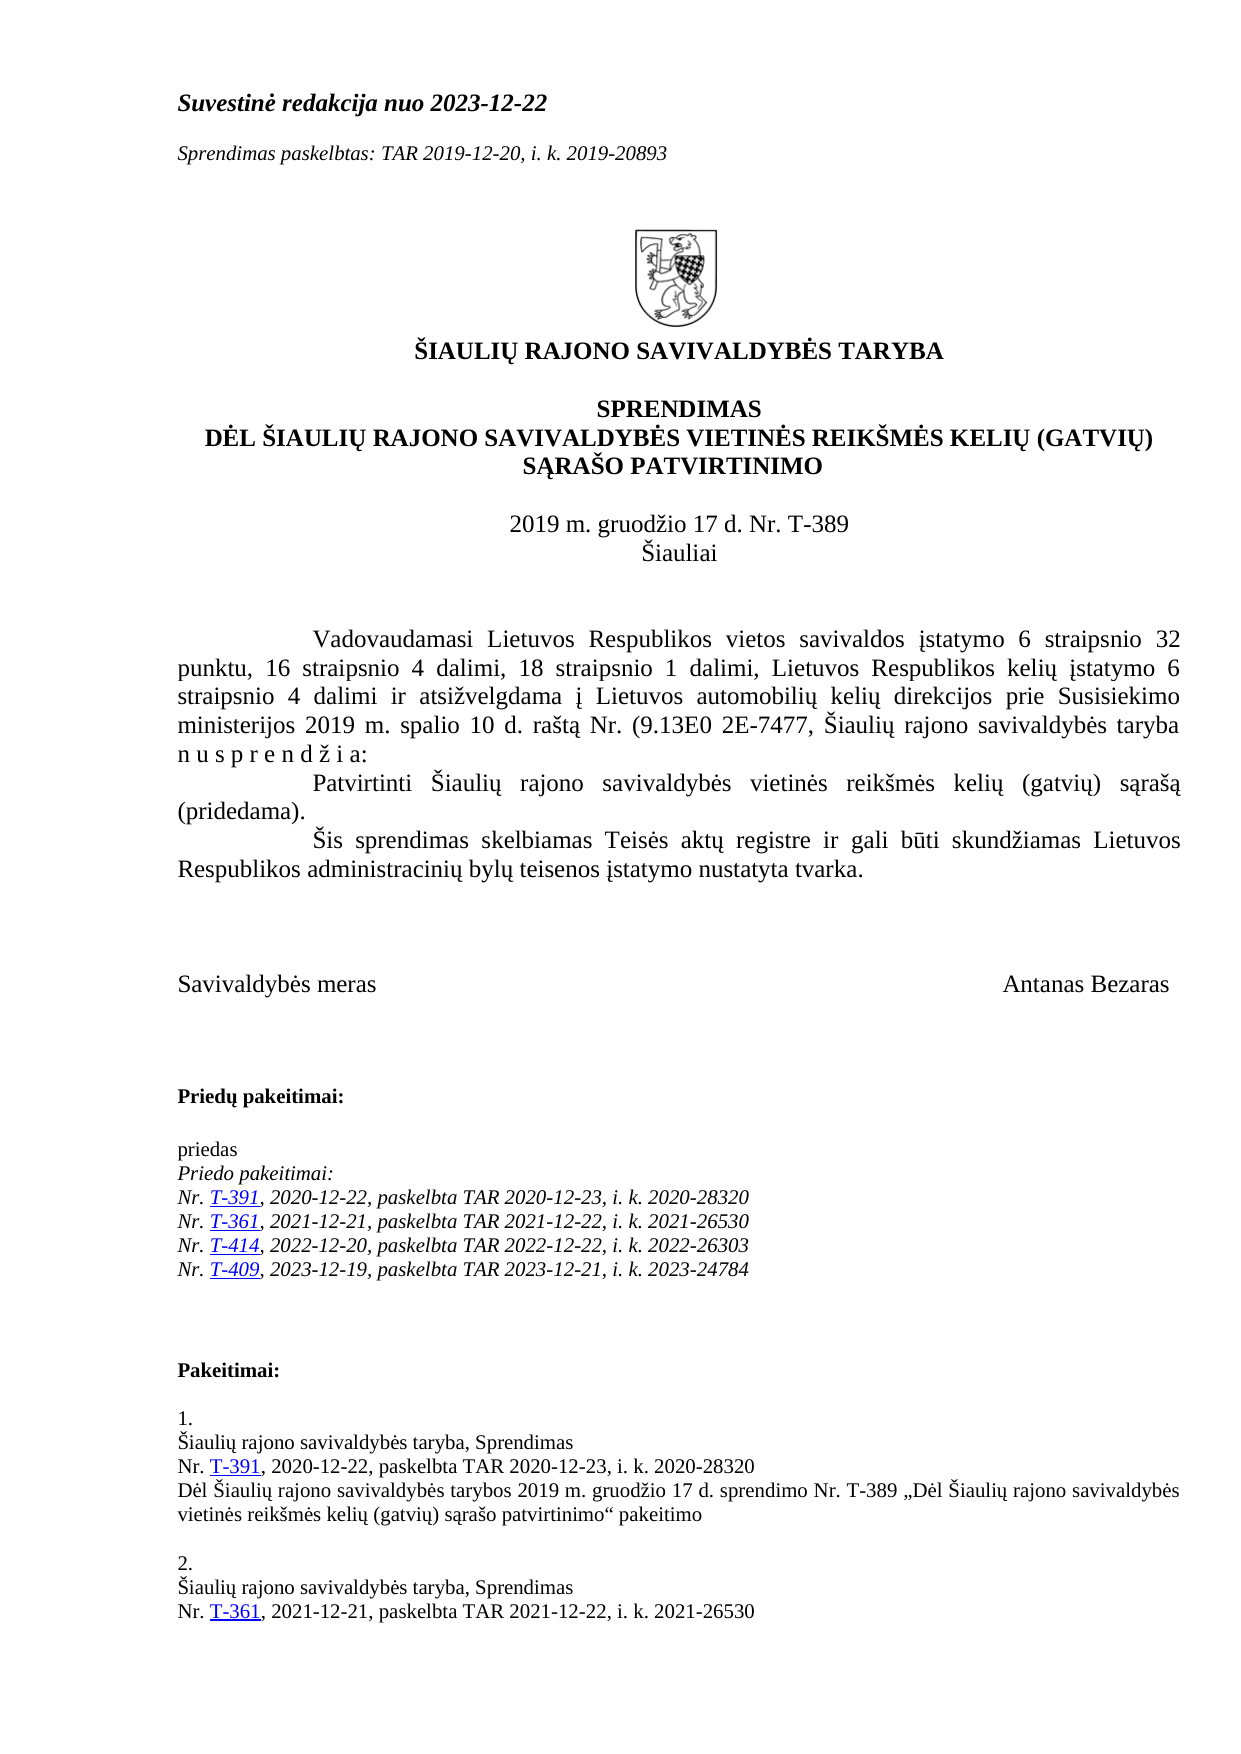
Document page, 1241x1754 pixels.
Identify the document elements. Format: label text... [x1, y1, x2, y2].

text priedas [177, 1137, 1181, 1161]
text Dėl Šiaulių rajono savivaldybės tarybos 2019 m. gruodžio 17 d. sprendimo Nr. T-389 „Dėl Šiaulių rajono savivaldybės vietinės reikšmės kelių (gatvių) sąrašo patvirtinimo“ pakeitimo [177, 1478, 1181, 1526]
text Suvestinė redakcija nuo 2023-12-22 [177, 88, 1181, 117]
text Šiaulių rajono savivaldybės taryba, Sprendimas [177, 1574, 1181, 1599]
text Nr. T-361, 2021-12-21, paskelbta TAR 2021-12-22, i. k. 2021-26530 [177, 1209, 1181, 1233]
text Šis sprendimas skelbiamas Teisės aktų registre ir gali būti skundžiamas Lietuvos Respublikos administracinių bylų teisenos įstatymo nustatyta tvarka. [177, 825, 1181, 883]
text SPRENDIMAS [177, 394, 1181, 423]
text Priedų pakeitimai: [177, 1084, 1181, 1108]
text 2. [177, 1551, 1181, 1574]
text Vadovaudamasi Lietuvos Respublikos vietos savivaldos įstatymo 6 straipsnio 32 punktu, 16 straipsnio 4 dalimi, 18 straipsnio 1 dalimi, Lietuvos Respublikos kelių įstatymo 6 straipsnio 4 dalimi ir atsižvelgdama į Lietuvos automobilių kelių direkcijos prie Susisiekimo ministerijos 2019 m. spalio 10 d. raštą Nr. (9.13E0 2E-7477, Šiaulių rajono savivaldybės taryba n u s p r e n d ž i a: [177, 624, 1181, 768]
text Nr. T-409, 2023-12-19, paskelbta TAR 2023-12-21, i. k. 2023-24784 [177, 1257, 1181, 1281]
text Nr. T-414, 2022-12-20, paskelbta TAR 2022-12-22, i. k. 2022-26303 [177, 1233, 1181, 1257]
text 2019 m. gruodžio 17 d. Nr. T-389 [177, 509, 1181, 538]
text Patvirtinti Šiaulių rajono savivaldybės vietinės reikšmės kelių (gatvių) sąrašą (pridedama). [177, 768, 1181, 825]
text Šiaulių rajono savivaldybės taryba, Sprendimas [177, 1430, 1181, 1454]
text Šiauliai [177, 538, 1181, 566]
text Nr. T-361, 2021-12-21, paskelbta TAR 2021-12-22, i. k. 2021-26530 [177, 1599, 1181, 1623]
text Pakeitimai: [177, 1358, 1181, 1382]
text Savivaldybės meras Antanas Bezaras [177, 969, 1181, 998]
text Nr. T-391, 2020-12-22, paskelbta TAR 2020-12-23, i. k. 2020-28320 [177, 1185, 1181, 1209]
text ŠIAULIŲ RAJONO SAVIVALDYBĖS TARYBA [177, 336, 1181, 365]
text DĖL ŠIAULIŲ RAJONO SAVIVALDYBĖS VIETINĖS REIKŠMĖS KELIŲ (GATVIŲ) SĄRAŠO PATVIRTINIMO [177, 423, 1181, 480]
text Sprendimas paskelbtas: TAR 2019-12-20, i. k. 2019-20893 [177, 141, 1181, 165]
text Priedo pakeitimai: [177, 1161, 1181, 1185]
text Nr. T-391, 2020-12-22, paskelbta TAR 2020-12-23, i. k. 2020-28320 [177, 1454, 1181, 1478]
text 1. [177, 1406, 1181, 1430]
